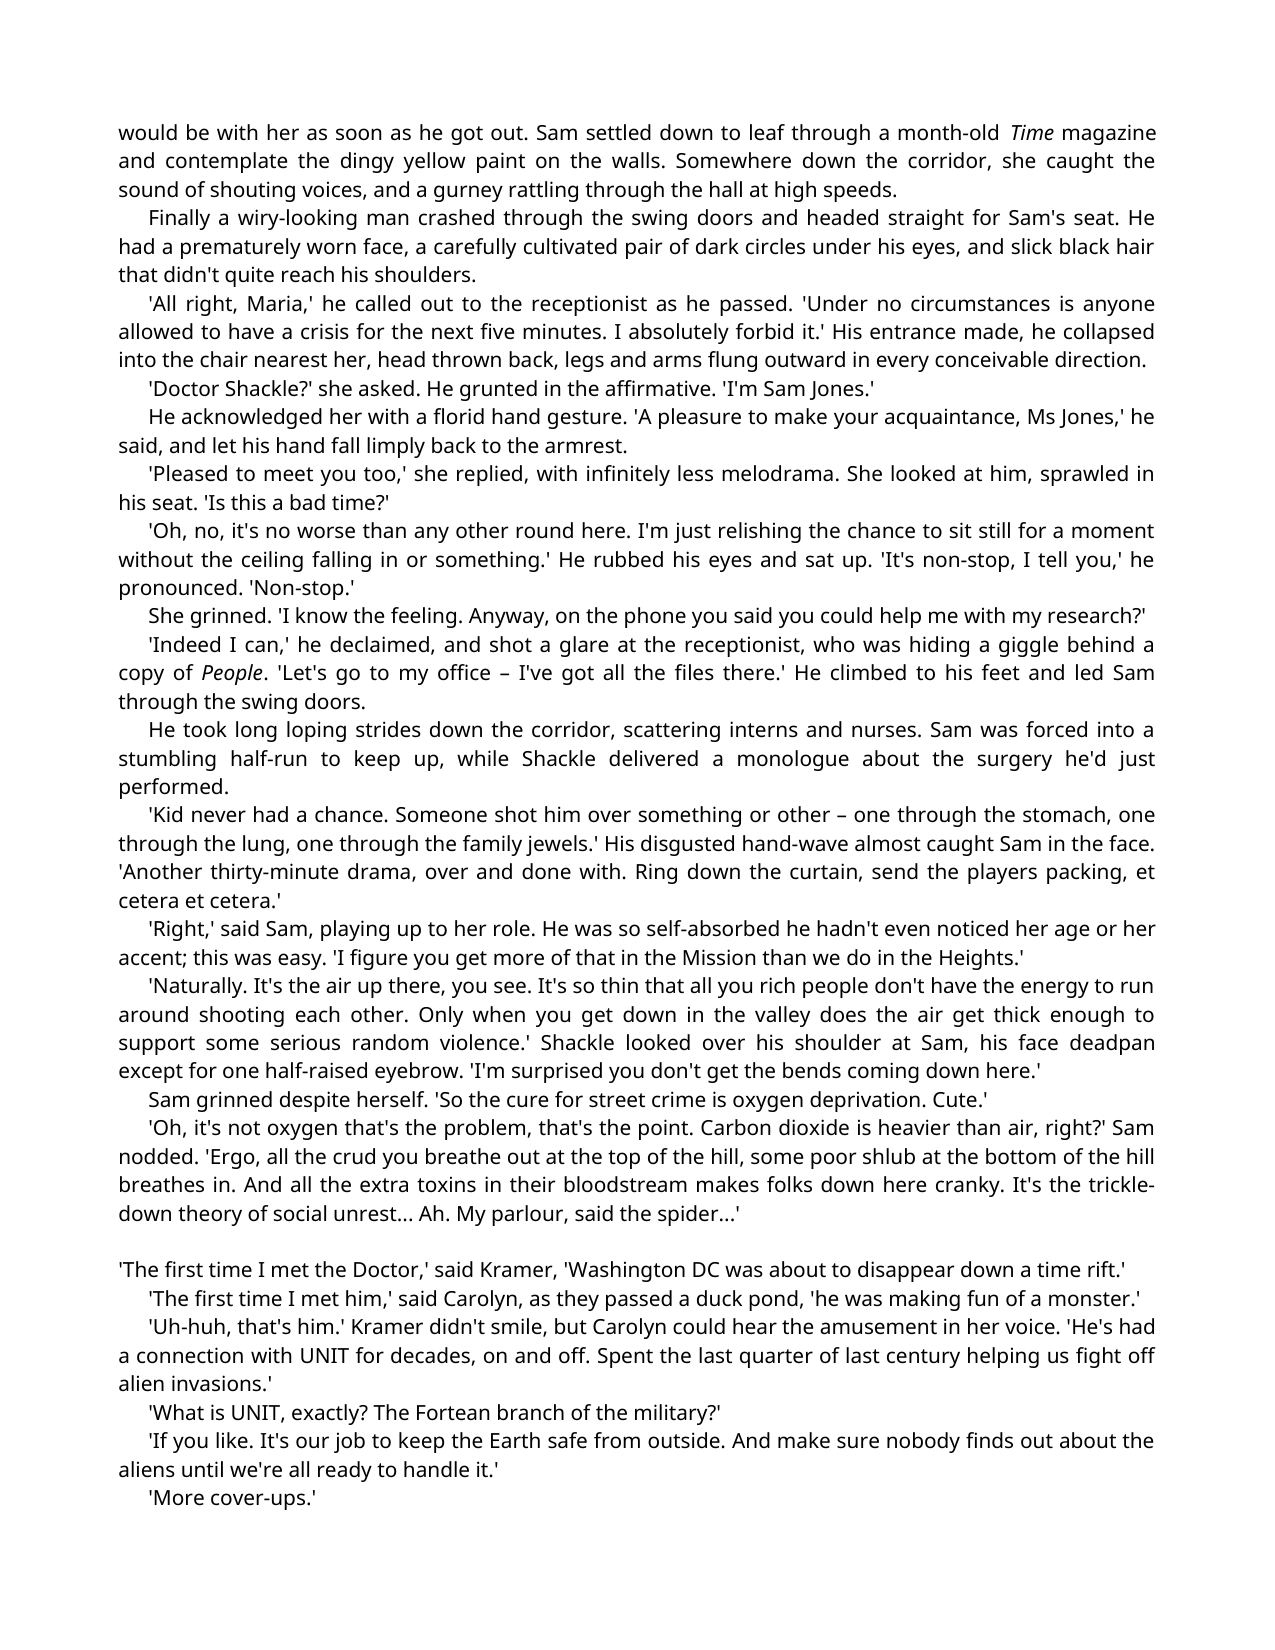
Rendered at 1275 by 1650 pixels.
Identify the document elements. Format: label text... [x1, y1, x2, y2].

text 'Doctor Shackle?' she asked. He grunted in the affirmative. 'I'm Sam Jones.' [118, 374, 1157, 402]
text 'The first time I met him,' said Carolyn, as they passed a duck pond, 'he was making fun of a monster.' [118, 1284, 1157, 1312]
text 'All right, Maria,' he called out to the receptionist as he passed. 'Under no circumstances is anyone allowed to have a crisis for the next five minutes. I absolutely forbid it.' His entrance made, he collapsed into the chair nearest her, head thrown back, legs and arms flung outward in every conceivable direction. [118, 289, 1157, 374]
text 'Right,' said Sam, playing up to her role. He was so self-absorbed he hadn't even noticed her age or her accent; this was easy. 'I figure you get more of that in the Mission than we do in the Heights.' [118, 914, 1157, 971]
text 'More cover-ups.' [118, 1483, 1157, 1512]
text She grinned. 'I know the feeling. Anyway, on the phone you said you could help me with my research?' [118, 602, 1157, 630]
text 'Naturally. It's the air up there, you see. It's so thin that all you rich people don't have the energy to run around shooting each other. Only when you get down in the valley does the air get thick enough to support some serious random violence.' Shackle looked over his shoulder at Sam, his face deadpan except for one half-raised eyebrow. 'I'm surprised you don't get the bends coming down here.' [118, 971, 1157, 1085]
text Finally a wiry-looking man crashed through the swing doors and headed straight for Sam's seat. He had a prematurely worn face, a carefully cultivated pair of dark circles under his eyes, and slick black hair that didn't quite reach his shoulders. [118, 203, 1157, 289]
text 'If you like. It's our job to keep the Earth safe from outside. And make sure nobody finds out about the aliens until we're all ready to handle it.' [118, 1426, 1157, 1483]
text 'What is UNIT, exactly? The Fortean branch of the military?' [118, 1398, 1157, 1426]
text 'Oh, it's not oxygen that's the problem, that's the point. Carbon dioxide is heavier than air, right?' Sam nodded. 'Ergo, all the crud you breathe out at the top of the hill, some poor shlub at the bottom of the hill breathes in. And all the extra toxins in their bloodstream makes folks down here cranky. It's the trickle-down theory of social unrest... Ah. My parlour, said the spider...' [118, 1113, 1157, 1227]
text He acknowledged her with a florid hand gesture. 'A pleasure to make your acquaintance, Ms Jones,' he said, and let his hand fall limply back to the armrest. [118, 402, 1157, 459]
text 'Uh-huh, that's him.' Kramer didn't smile, but Carolyn could hear the amusement in her voice. 'He's had a connection with UNIT for decades, on and off. Spent the last quarter of last century helping us fight off alien invasions.' [118, 1312, 1157, 1398]
text He took long loping strides down the corridor, scattering interns and nurses. Sam was forced into a stumbling half-run to keep up, while Shackle delivered a monologue about the surgery he'd just performed. [118, 715, 1157, 801]
text 'Kid never had a chance. Someone shot him over something or other – one through the stomach, one through the lung, one through the family jewels.' His disgusted hand-wave almost caught Sam in the face. 'Another thirty-minute drama, over and done with. Ring down the curtain, send the players packing, et cetera et cetera.' [118, 801, 1157, 914]
text 'Indeed I can,' he declaimed, and shot a glare at the receptionist, who was hiding a giggle behind a copy of People. 'Let's go to my office – I've got all the files there.' He climbed to his feet and led Sam through the swing doors. [118, 630, 1157, 715]
text 'The first time I met the Doctor,' said Kramer, 'Washington DC was about to disappear down a time rift.' [118, 1256, 1157, 1284]
text 'Pleased to meet you too,' she replied, with infinitely less melodrama. She looked at him, sprawled in his seat. 'Is this a bad time?' [118, 459, 1157, 516]
text would be with her as soon as he got out. Sam settled down to leaf through a month-old Time magazine and contemplate the dingy yellow paint on the walls. Somewhere down the corridor, she caught the sound of shouting voices, and a gurney rattling through the hall at high speeds. [118, 118, 1157, 203]
text 'Oh, no, it's no worse than any other round here. I'm just relishing the chance to sit still for a moment without the ceiling falling in or something.' He rubbed his eyes and sat up. 'It's non-stop, I tell you,' he pronounced. 'Non-stop.' [118, 516, 1157, 602]
text Sam grinned despite herself. 'So the cure for street crime is oxygen deprivation. Cute.' [118, 1085, 1157, 1113]
